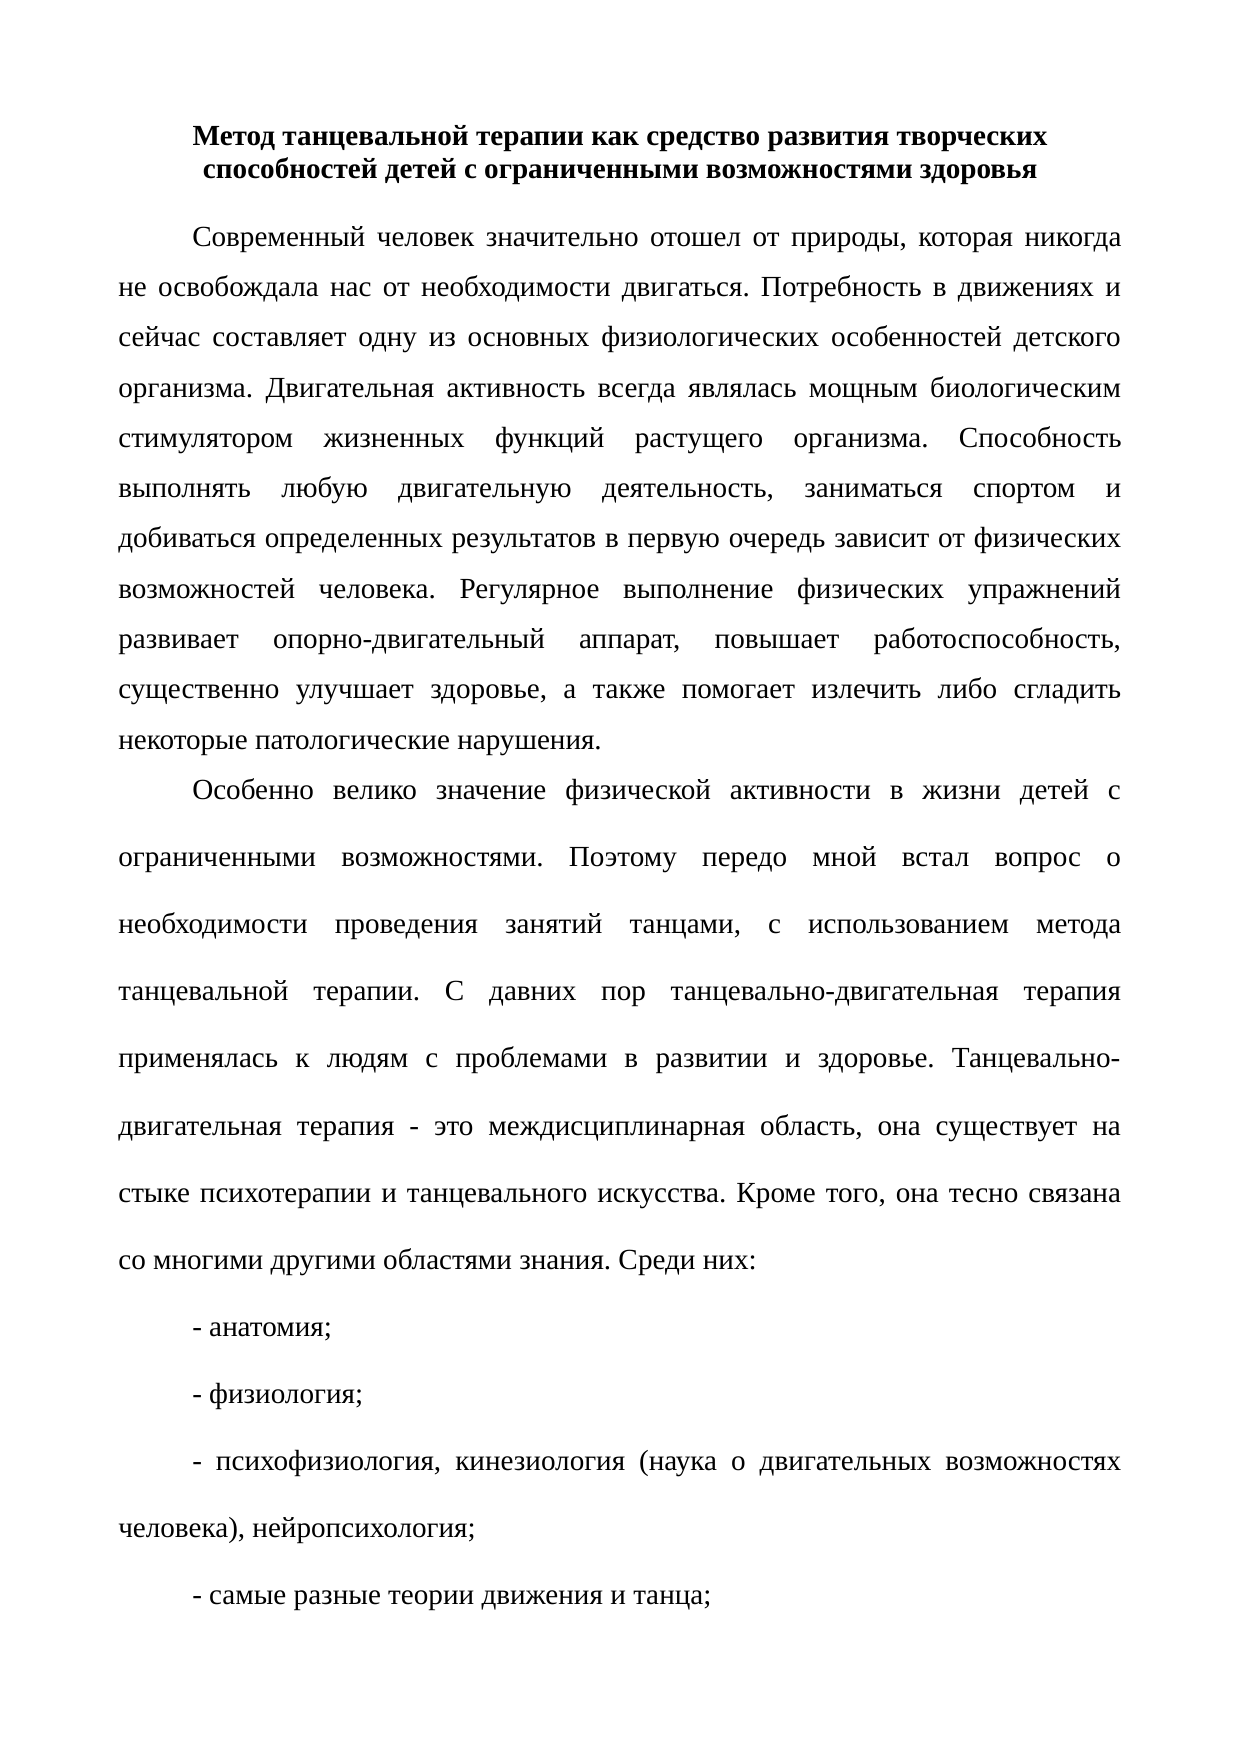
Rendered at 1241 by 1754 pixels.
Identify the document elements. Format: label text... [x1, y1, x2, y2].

text Современный человек значительно отошел от природы, которая никогда не освобождала нас от необходимости двигаться. Потребность в движениях и сейчас составляет одну из основных физиологических особенностей детского организма. Двигательная активность всегда являлась мощным биологическим стимулятором жизненных функций растущего организма. Способность выполнять любую двигательную деятельность, заниматься спортом и добиваться определенных результатов в первую очередь зависит от физических возможностей человека. Регулярное выполнение физических упражнений развивает опорно-двигательный аппарат, повышает работоспособность, существенно улучшает здоровье, а также помогает излечить либо сгладить некоторые патологические нарушения. [118, 219, 1122, 755]
text - физиология; [118, 1376, 1122, 1409]
text - анатомия; [118, 1309, 1122, 1342]
text - самые разные теории движения и танца; [118, 1577, 1122, 1611]
text Метод танцевальной терапии как средство развития творческих способностей детей с ограниченными возможностями здоровья [118, 118, 1122, 185]
text - психофизиология, кинезиология (наука о двигательных возможностях человека), нейропсихология; [118, 1443, 1122, 1544]
text Особенно велико значение физической активности в жизни детей с ограниченными возможностями. Поэтому передо мной встал вопрос о необходимости проведения занятий танцами, с использованием метода танцевальной терапии. С давних пор танцевально-двигательная терапия применялась к людям с проблемами в развитии и здоровье. Танцевально-двигательная терапия - это междисциплинарная область, она существует на стыке психотерапии и танцевального искусства. Кроме того, она тесно связана со многими другими областями знания. Среди них: [118, 772, 1122, 1275]
